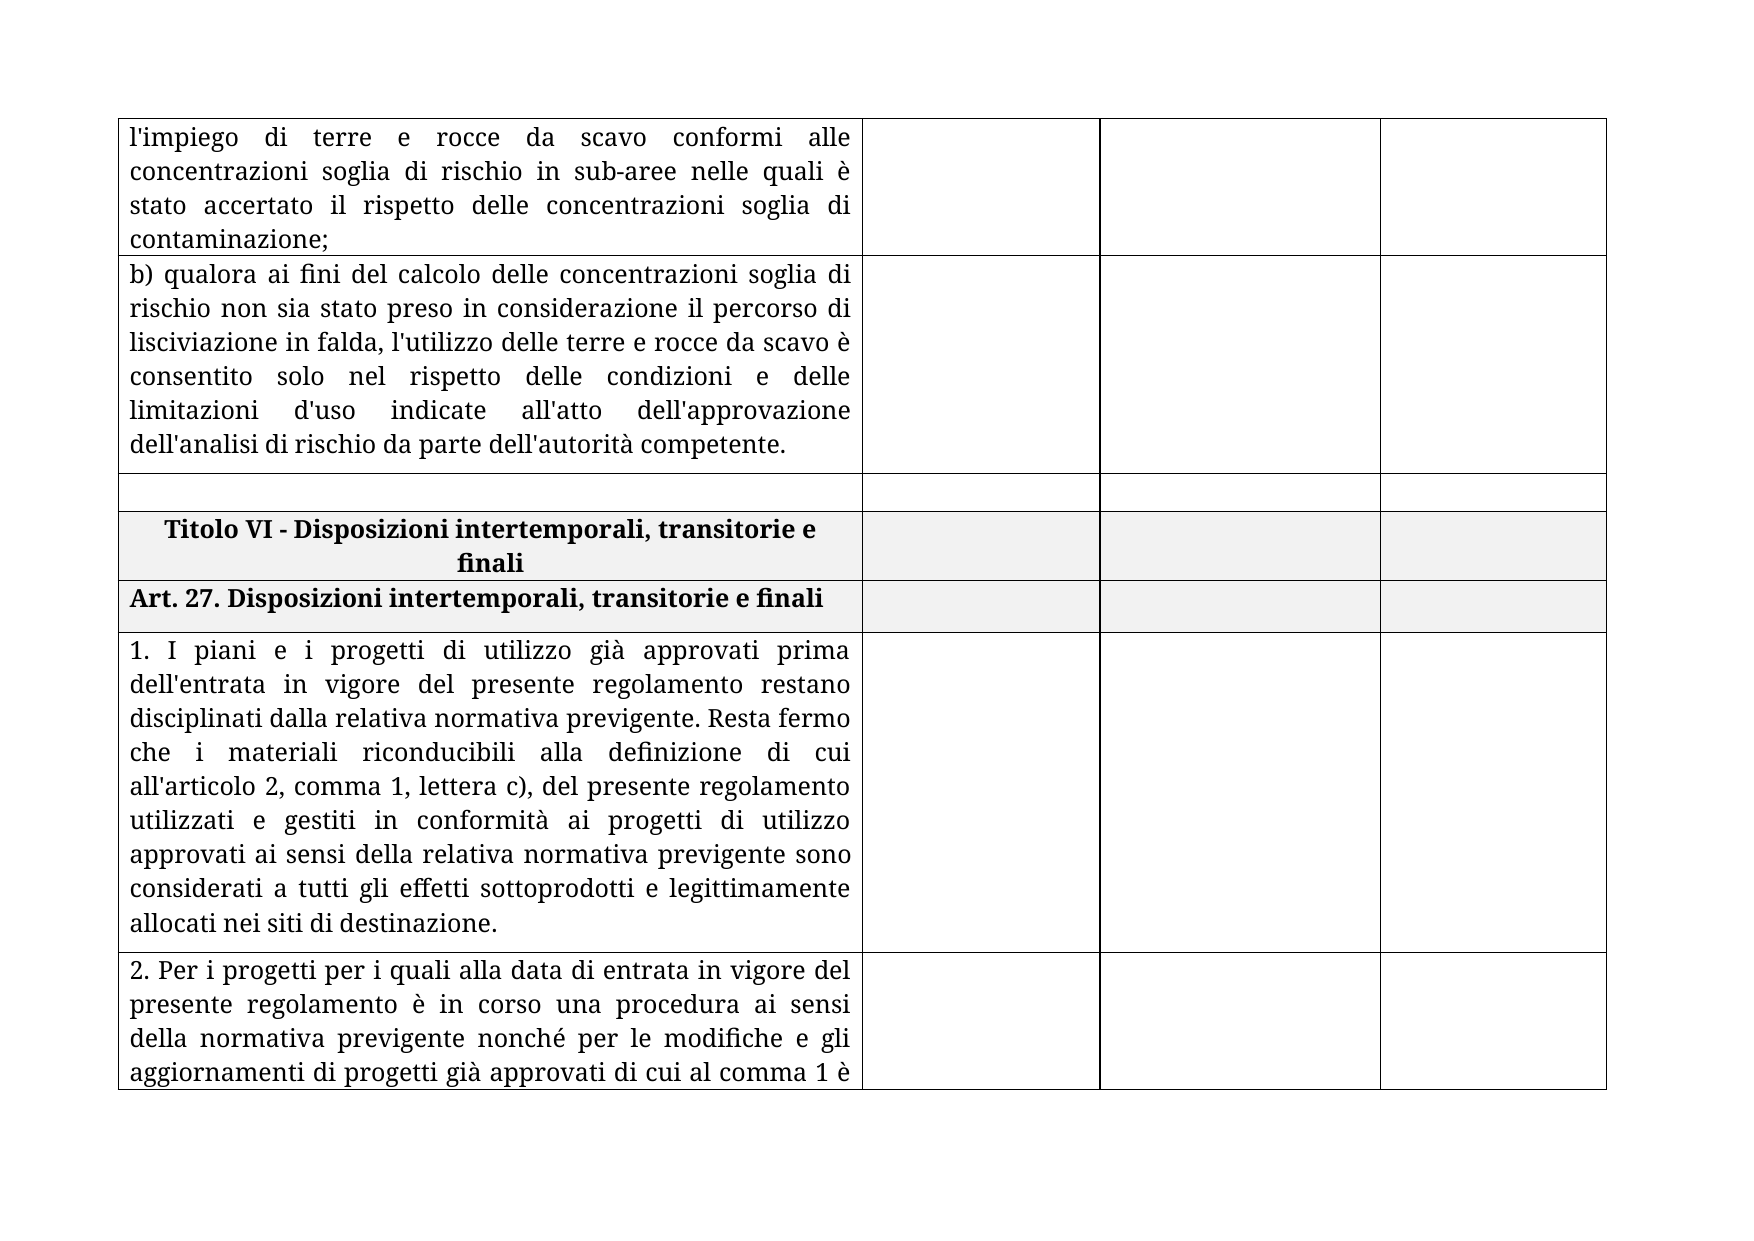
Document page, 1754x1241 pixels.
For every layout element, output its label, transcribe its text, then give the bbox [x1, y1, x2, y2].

table_cell [863, 512, 1099, 580]
table_cell [1381, 633, 1606, 952]
table_cell [1101, 581, 1380, 632]
table_cell 2. Per i progetti per i quali alla data di entrata in vigore del presente regolamento è in corso una procedura ai sensi della normativa previgente nonché per le modifiche e gli aggiornamenti di progetti già approvati di cui al comma 1 è [119, 953, 862, 1089]
table_cell [863, 474, 1099, 511]
table_cell b) qualora ai fini del calcolo delle concentrazioni soglia di rischio non sia stato preso in considerazione il percorso di lisciviazione in falda, l'utilizzo delle terre e rocce da scavo è consentito solo nel rispetto delle condizioni e delle limitazioni d'uso indicate all'atto dell'approvazione dell'analisi di rischio da parte dell'autorità competente. [119, 256, 862, 473]
table_cell [1101, 633, 1380, 952]
table_cell [863, 119, 1099, 255]
table_cell [1381, 953, 1606, 1089]
table_cell [863, 633, 1099, 952]
table_cell [1101, 953, 1380, 1089]
table_cell [863, 256, 1099, 473]
table_cell [119, 474, 862, 511]
table_cell l'impiego di terre e rocce da scavo conformi alle concentrazioni soglia di rischio in sub-aree nelle quali è stato accertato il rispetto delle concentrazioni soglia di contaminazione; [119, 119, 862, 255]
table_cell [1381, 474, 1606, 511]
table_cell [1101, 474, 1380, 511]
table_cell 1. I piani e i progetti di utilizzo già approvati prima dell'entrata in vigore del presente regolamento restano disciplinati dalla relativa normativa previgente. Resta fermo che i materiali riconducibili alla definizione di cui all'articolo 2, comma 1, lettera c), del presente regolamento utilizzati e gestiti in conformità ai progetti di utilizzo approvati ai sensi della relativa normativa previgente sono considerati a tutti gli effetti sottoprodotti e legittimamente allocati nei siti di destinazione. [119, 633, 862, 952]
table_cell [1381, 256, 1606, 473]
table_cell Art. 27. Disposizioni intertemporali, transitorie e finali [119, 581, 862, 632]
table_cell [1381, 119, 1606, 255]
table_cell Titolo VI - Disposizioni intertemporali, transitorie e finali [119, 512, 862, 580]
table_cell [1381, 512, 1606, 580]
table_cell [1101, 256, 1380, 473]
table_cell [1381, 581, 1606, 632]
table_cell [863, 581, 1099, 632]
table_cell [863, 953, 1099, 1089]
table_cell [1101, 512, 1380, 580]
table_cell [1101, 119, 1380, 255]
